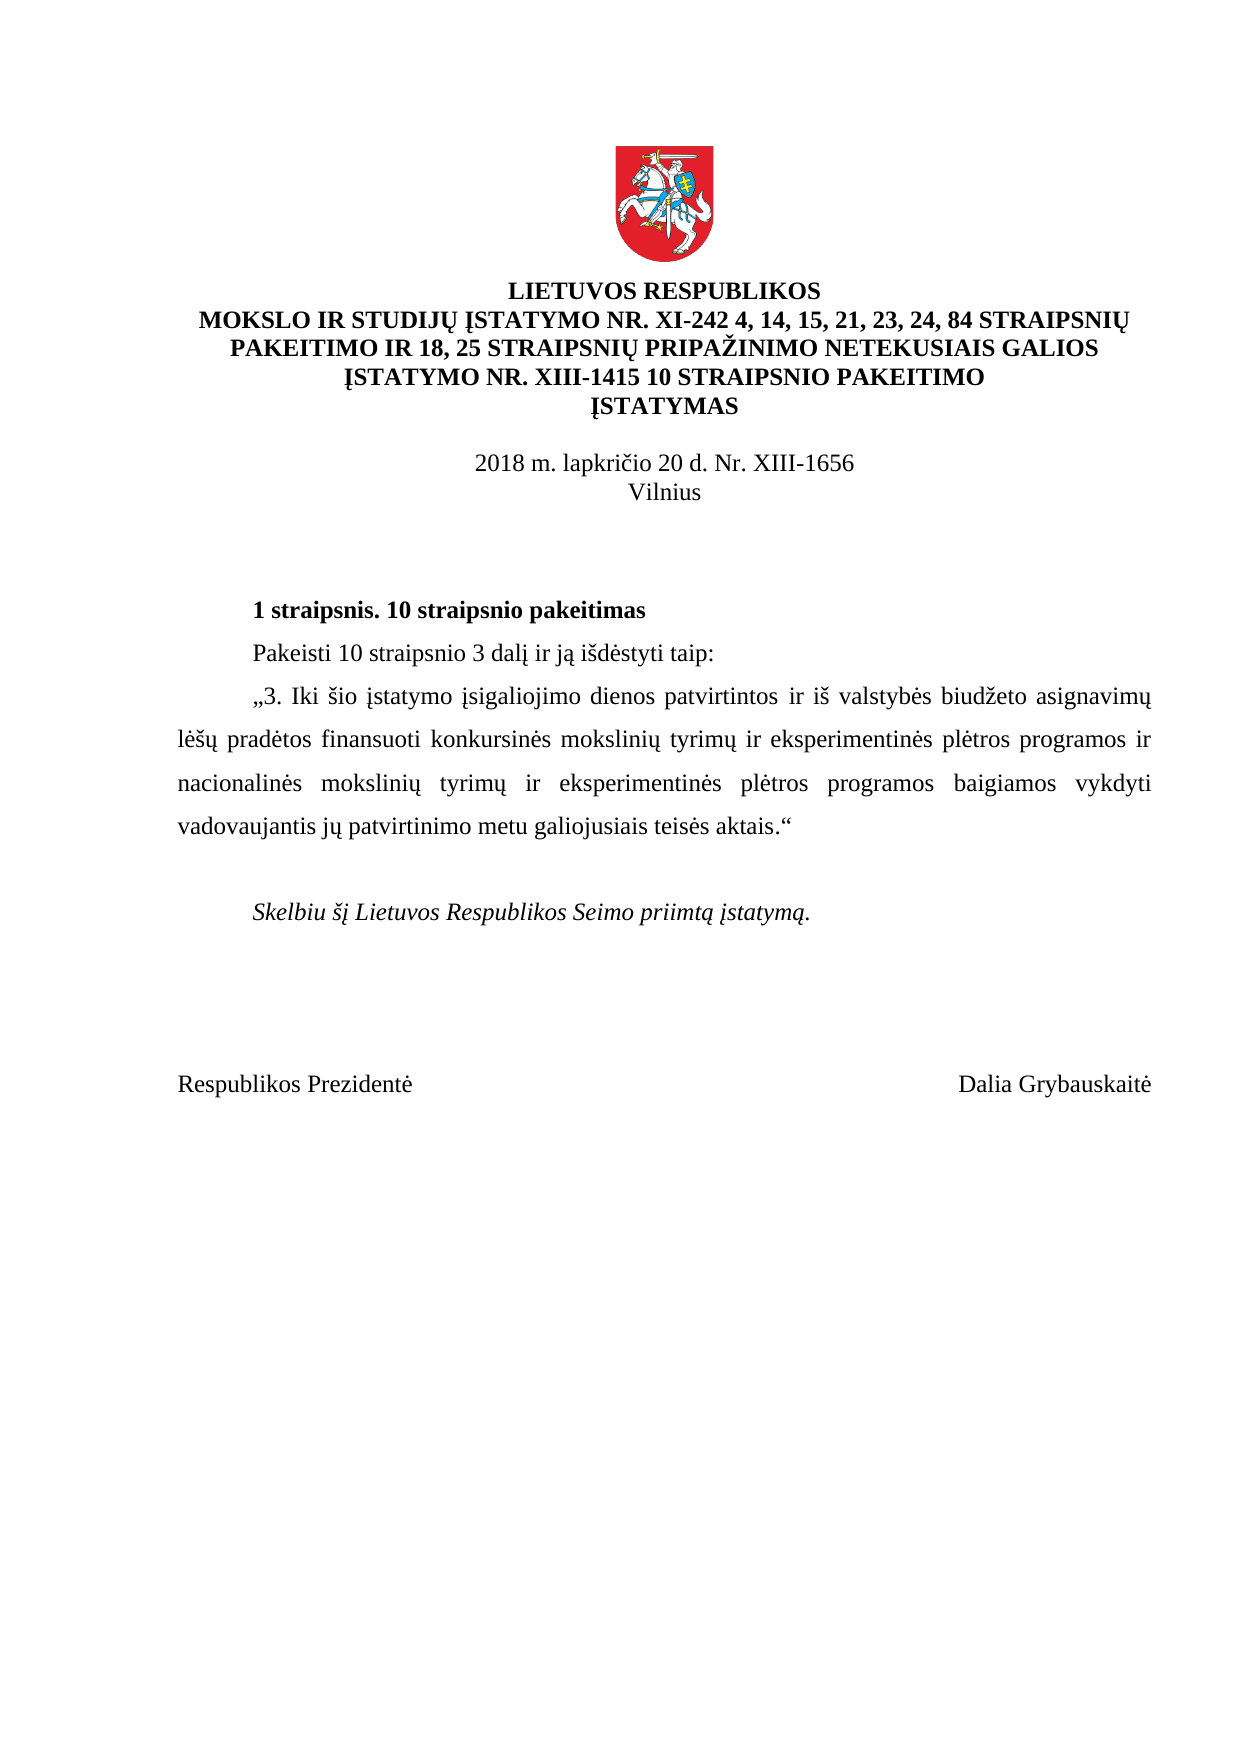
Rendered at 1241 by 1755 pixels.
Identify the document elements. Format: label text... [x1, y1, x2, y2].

text 1 straipsnis. 10 straipsnio pakeitimas [177, 595, 1152, 624]
text MOKSLO IR STUDIJŲ ĮSTATYMO NR. XI-242 4, 14, 15, 21, 23, 24, 84 STRAIPSNIŲ PAKEITIMO IR 18, 25 STRAIPSNIŲ PRIPAŽINIMO NETEKUSIAIS GALIOS ĮSTATYMO NR. XIII-1415 10 STRAIPSNIO PAKEITIMO [177, 305, 1152, 391]
text Skelbiu šį Lietuvos Respublikos Seimo priimtą įstatymą. [177, 897, 1152, 926]
text 2018 m. lapkričio 20 d. Nr. XIII-1656 [177, 448, 1152, 477]
text ĮSTATYMAS [177, 391, 1152, 420]
text Vilnius [177, 477, 1152, 506]
text LIETUVOS RESPUBLIKOS [177, 276, 1152, 305]
text „3. Iki šio įstatymo įsigaliojimo dienos patvirtintos ir iš valstybės biudžeto asignavimų lėšų pradėtos finansuoti konkursinės mokslinių tyrimų ir eksperimentinės plėtros programos ir nacionalinės mokslinių tyrimų ir eksperimentinės plėtros programos baigiamos vykdyti vadovaujantis jų patvirtinimo metu galiojusiais teisės aktais.“ [177, 681, 1152, 839]
text Respublikos Prezidentė Dalia Grybauskaitė [177, 1069, 1152, 1098]
text Pakeisti 10 straipsnio 3 dalį ir ją išdėstyti taip: [177, 638, 1152, 667]
